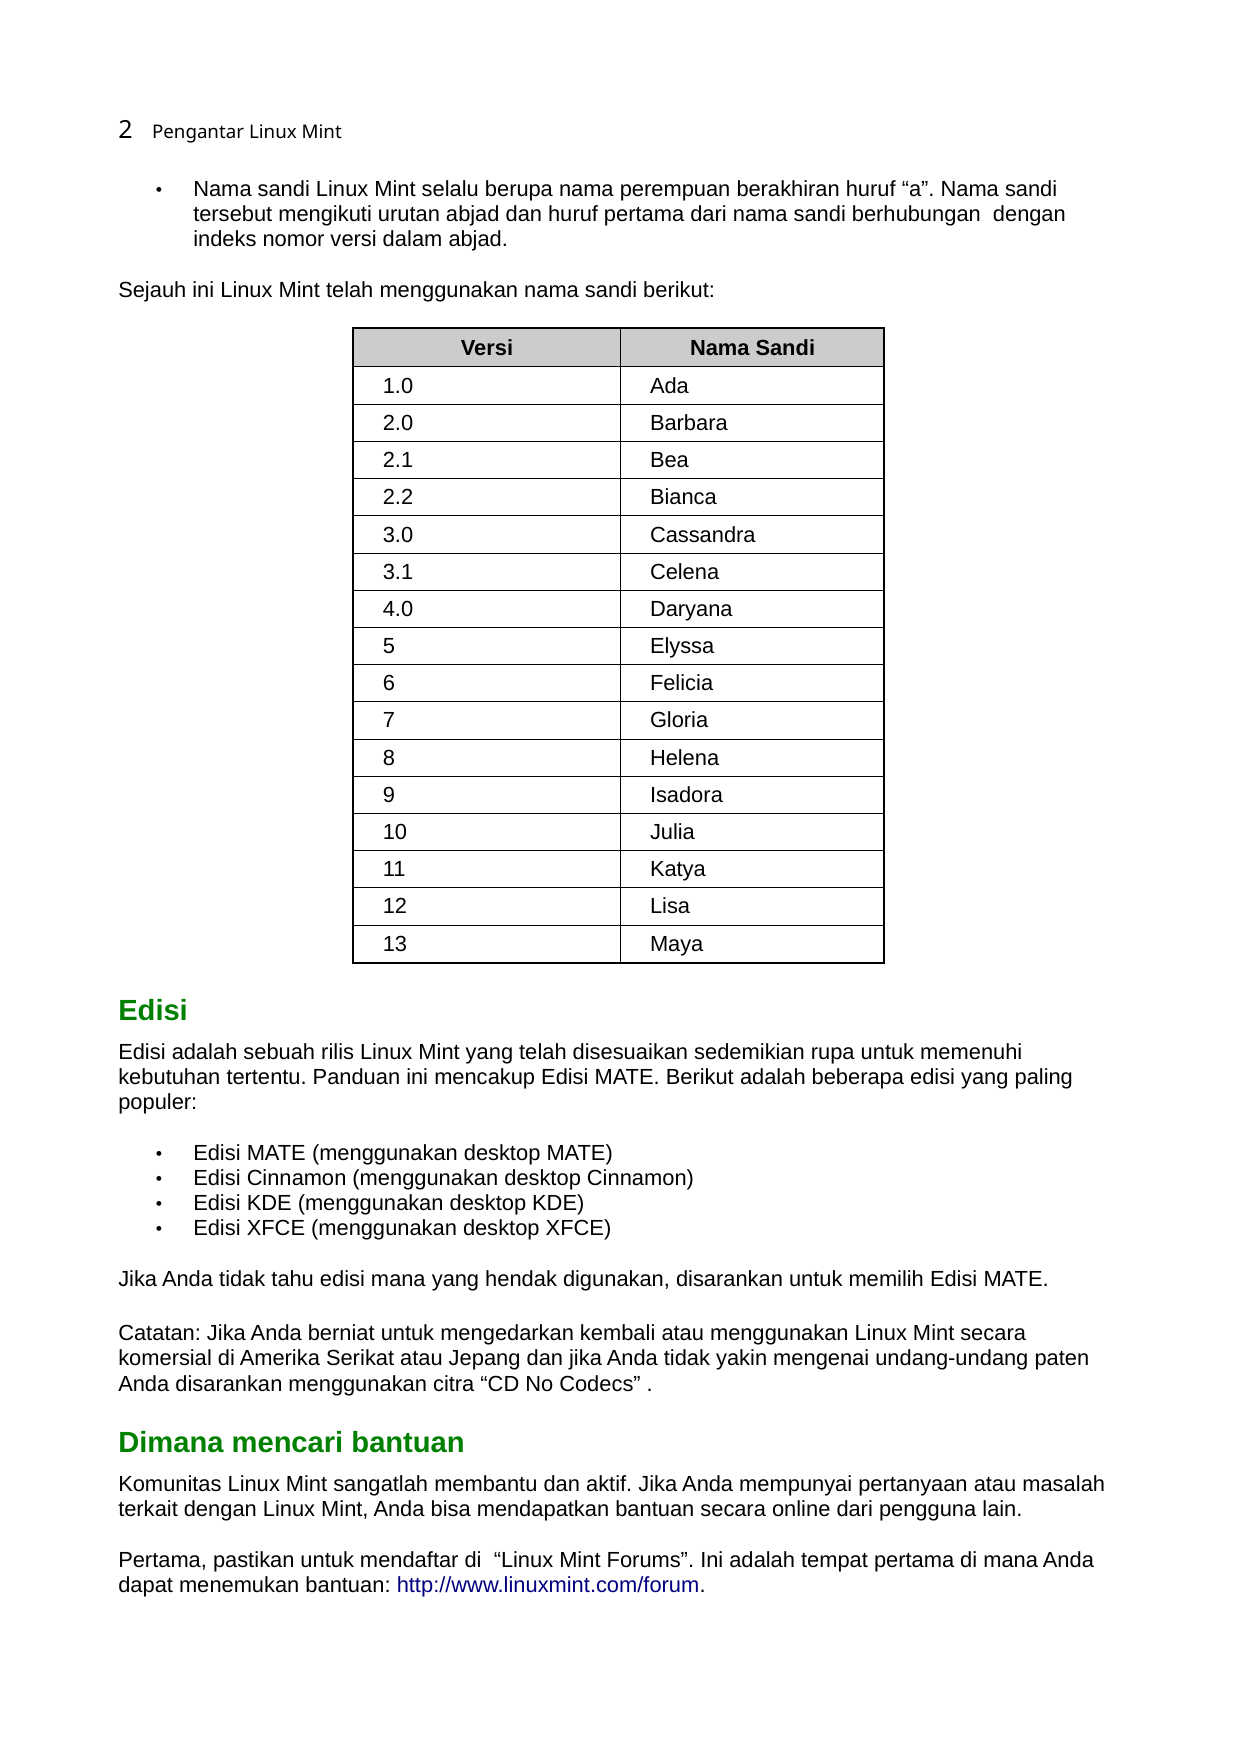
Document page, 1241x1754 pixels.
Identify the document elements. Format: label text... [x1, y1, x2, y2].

table_cell 3.0 [354, 516, 620, 553]
table_cell 2.2 [354, 479, 620, 515]
text Edisi adalah sebuah rilis Linux Mint yang telah disesuaikan sedemikian rupa untuk memenuhi kebutuhan tertentu. Panduan ini mencakup Edisi MATE. Berikut adalah beberapa edisi yang paling populer: [118, 1039, 1122, 1114]
text Pertama, pastikan untuk mendaftar di “Linux Mint Forums”. Ini adalah tempat pertama di mana Anda dapat menemukan bantuan: http://www.linuxmint.com/forum. [118, 1546, 1122, 1597]
list Edisi MATE (menggunakan desktop MATE) [156, 1140, 1122, 1165]
table_cell Daryana [621, 591, 883, 627]
table_cell 6 [354, 665, 620, 701]
table_cell 11 [354, 851, 620, 887]
table_cell 5 [354, 628, 620, 664]
table_cell 1.0 [354, 367, 620, 404]
table_cell 8 [354, 740, 620, 776]
table_cell Bea [621, 442, 883, 478]
table_cell 10 [354, 814, 620, 850]
table_cell Isadora [621, 777, 883, 813]
table_cell 9 [354, 777, 620, 813]
table_cell Barbara [621, 405, 883, 441]
table_cell Lisa [621, 888, 883, 924]
text Sejauh ini Linux Mint telah menggunakan nama sandi berikut: [118, 277, 1122, 302]
text Komunitas Linux Mint sangatlah membantu dan aktif. Jika Anda mempunyai pertanyaan atau masalah terkait dengan Linux Mint, Anda bisa mendapatkan bantuan secara online dari pengguna lain. [118, 1471, 1122, 1521]
table_cell 2.0 [354, 405, 620, 441]
table_cell Ada [621, 367, 883, 404]
table_header Nama Sandi [621, 329, 883, 366]
table_cell Felicia [621, 665, 883, 701]
subtitle Dimana mencari bantuan [118, 1425, 1122, 1458]
table_cell Elyssa [621, 628, 883, 664]
table_cell Maya [621, 926, 883, 962]
table_cell Cassandra [621, 516, 883, 553]
table_cell 2.1 [354, 442, 620, 478]
table_cell Julia [621, 814, 883, 850]
list Nama sandi Linux Mint selalu berupa nama perempuan berakhiran huruf “a”. Nama sandi tersebut mengikuti urutan abjad dan huruf pertama dari nama sandi berhubungan dengan indeks nomor versi dalam abjad. [156, 176, 1122, 251]
table_cell 13 [354, 926, 620, 962]
table_cell 7 [354, 702, 620, 738]
subtitle Edisi [118, 993, 1122, 1026]
table_cell Gloria [621, 702, 883, 738]
table_cell 12 [354, 888, 620, 924]
table_cell Katya [621, 851, 883, 887]
list Edisi KDE (menggunakan desktop KDE) [156, 1190, 1122, 1215]
table_cell 4.0 [354, 591, 620, 627]
list Edisi Cinnamon (menggunakan desktop Cinnamon) [156, 1165, 1122, 1190]
table_cell 3.1 [354, 554, 620, 590]
table_cell Helena [621, 740, 883, 776]
table_header Versi [354, 329, 620, 366]
text Catatan: Jika Anda berniat untuk mengedarkan kembali atau menggunakan Linux Mint secara komersial di Amerika Serikat atau Jepang dan jika Anda tidak yakin mengenai undang-undang paten Anda disarankan menggunakan citra “CD No Codecs” . [118, 1320, 1122, 1396]
table_cell Bianca [621, 479, 883, 515]
table_cell Celena [621, 554, 883, 590]
text Jika Anda tidak tahu edisi mana yang hendak digunakan, disarankan untuk memilih Edisi MATE. [118, 1266, 1122, 1291]
list Edisi XFCE (menggunakan desktop XFCE) [156, 1215, 1122, 1241]
